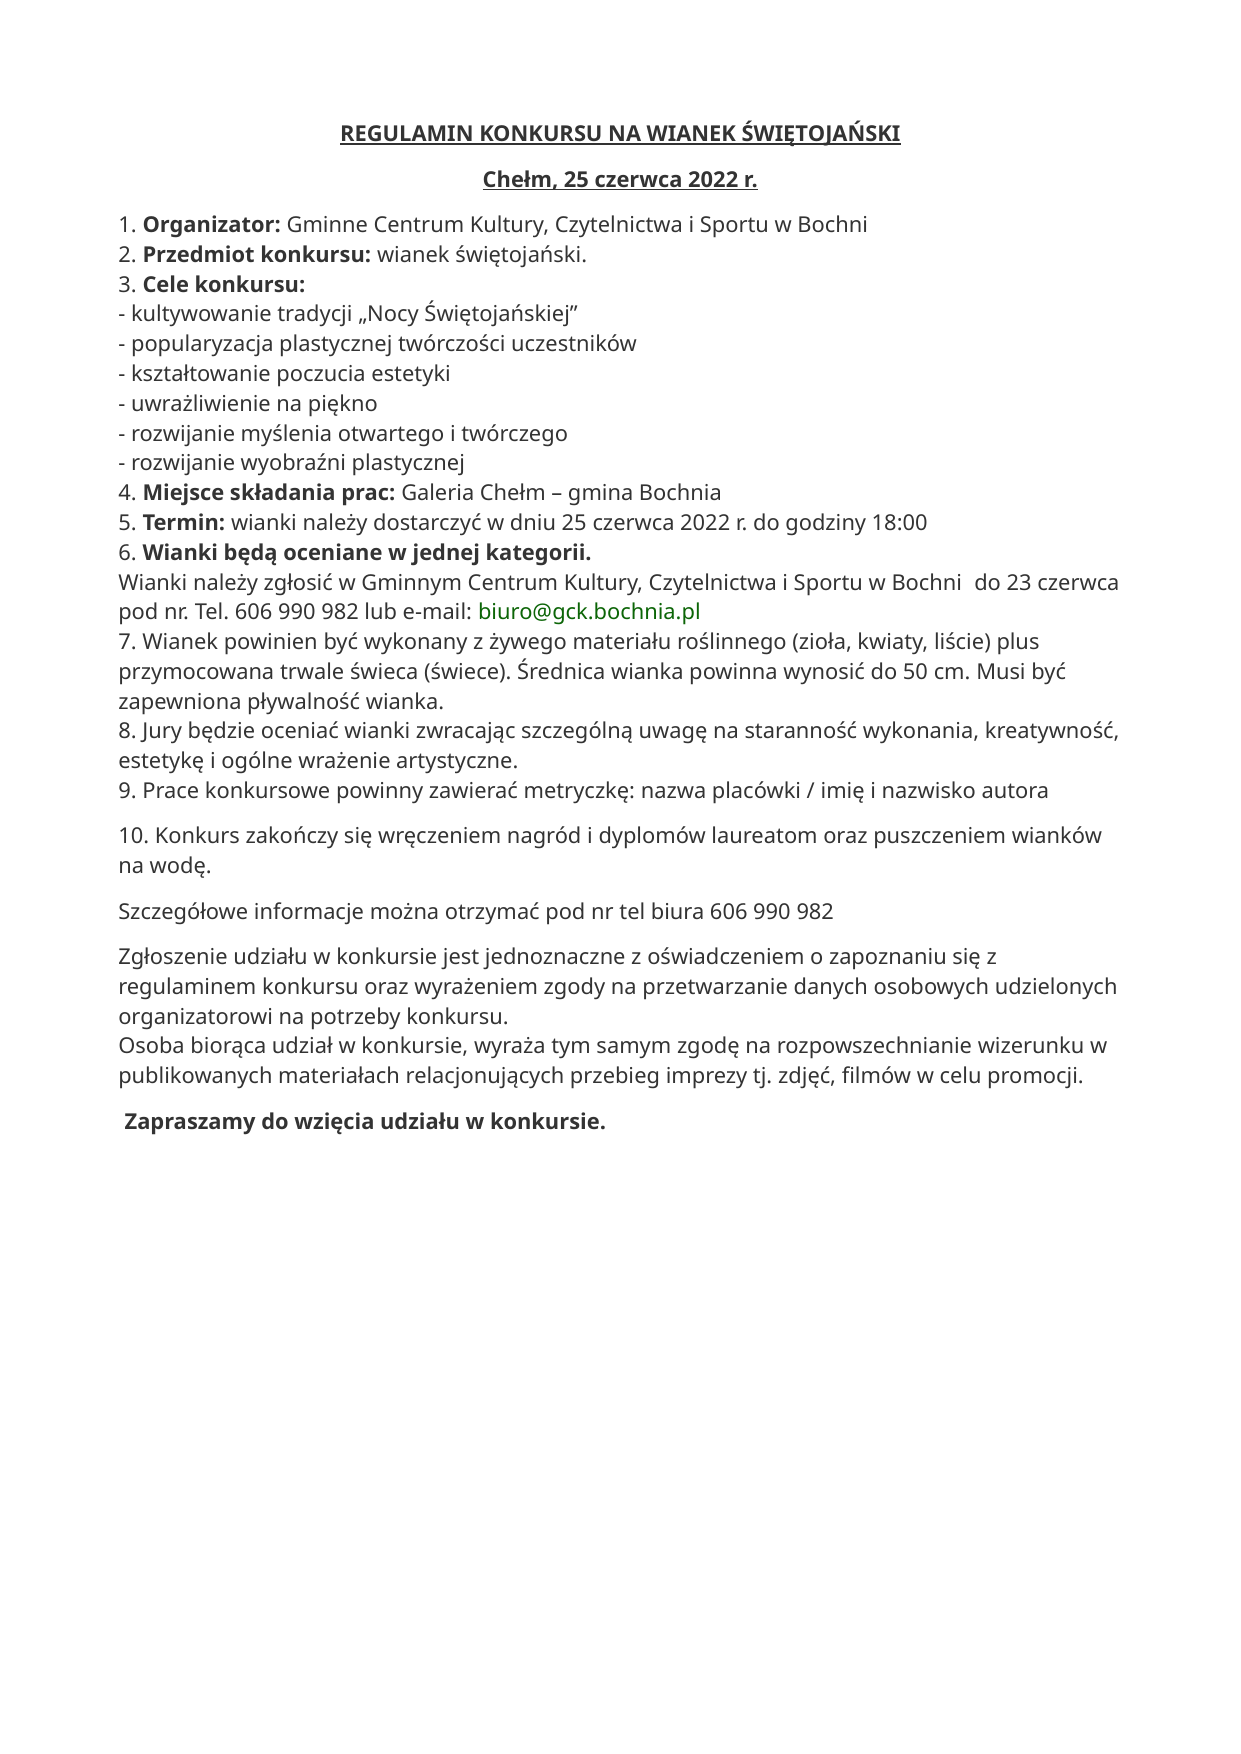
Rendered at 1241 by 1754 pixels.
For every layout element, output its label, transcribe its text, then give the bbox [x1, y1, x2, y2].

text Zgłoszenie udziału w konkursie jest jednoznaczne z oświadczeniem o zapoznaniu się z regulaminem konkursu oraz wyrażeniem zgody na przetwarzanie danych osobowych udzielonych organizatorowi na potrzeby konkursu. Osoba biorąca udział w konkursie, wyraża tym samym zgodę na rozpowszechnianie wizerunku w publikowanych materiałach relacjonujących przebieg imprezy tj. zdjęć, filmów w celu promocji. [118, 941, 1122, 1090]
text REGULAMIN KONKURSU NA WIANEK ŚWIĘTOJAŃSKI [118, 118, 1122, 148]
text 10. Konkurs zakończy się wręczeniem nagród i dyplomów laureatom oraz puszczeniem wianków na wodę. [118, 820, 1122, 880]
text Chełm, 25 czerwca 2022 r. [118, 163, 1122, 193]
text Szczegółowe informacje można otrzymać pod nr tel biura 606 990 982 [118, 896, 1122, 925]
text Zapraszamy do wzięcia udziału w konkursie. [118, 1106, 1122, 1135]
text 1. Organizator: Gminne Centrum Kultury, Czytelnictwa i Sportu w Bochni 2. Przedmiot konkursu: wianek świętojański. 3. Cele konkursu: - kultywowanie tradycji „Nocy Świętojańskiej” - popularyzacja plastycznej twórczości uczestników - kształtowanie poczucia estetyki - uwrażliwienie na piękno - rozwijanie myślenia otwartego i twórczego - rozwijanie wyobraźni plastycznej 4. Miejsce składania prac: Galeria Chełm – gmina Bochnia 5. Termin: wianki należy dostarczyć w dniu 25 czerwca 2022 r. do godziny 18:00 6. Wianki będą oceniane w jednej kategorii. Wianki należy zgłosić w Gminnym Centrum Kultury, Czytelnictwa i Sportu w Bochni do 23 czerwca pod nr. Tel. 606 990 982 lub e-mail: biuro@gck.bochnia.pl 7. Wianek powinien być wykonany z żywego materiału roślinnego (zioła, kwiaty, liście) plus przymocowana trwale świeca (świece). Średnica wianka powinna wynosić do 50 cm. Musi być zapewniona pływalność wianka. 8. Jury będzie oceniać wianki zwracając szczególną uwagę na staranność wykonania, kreatywność, estetykę i ogólne wrażenie artystyczne. 9. Prace konkursowe powinny zawierać metryczkę: nazwa placówki / imię i nazwisko autora [118, 209, 1122, 805]
